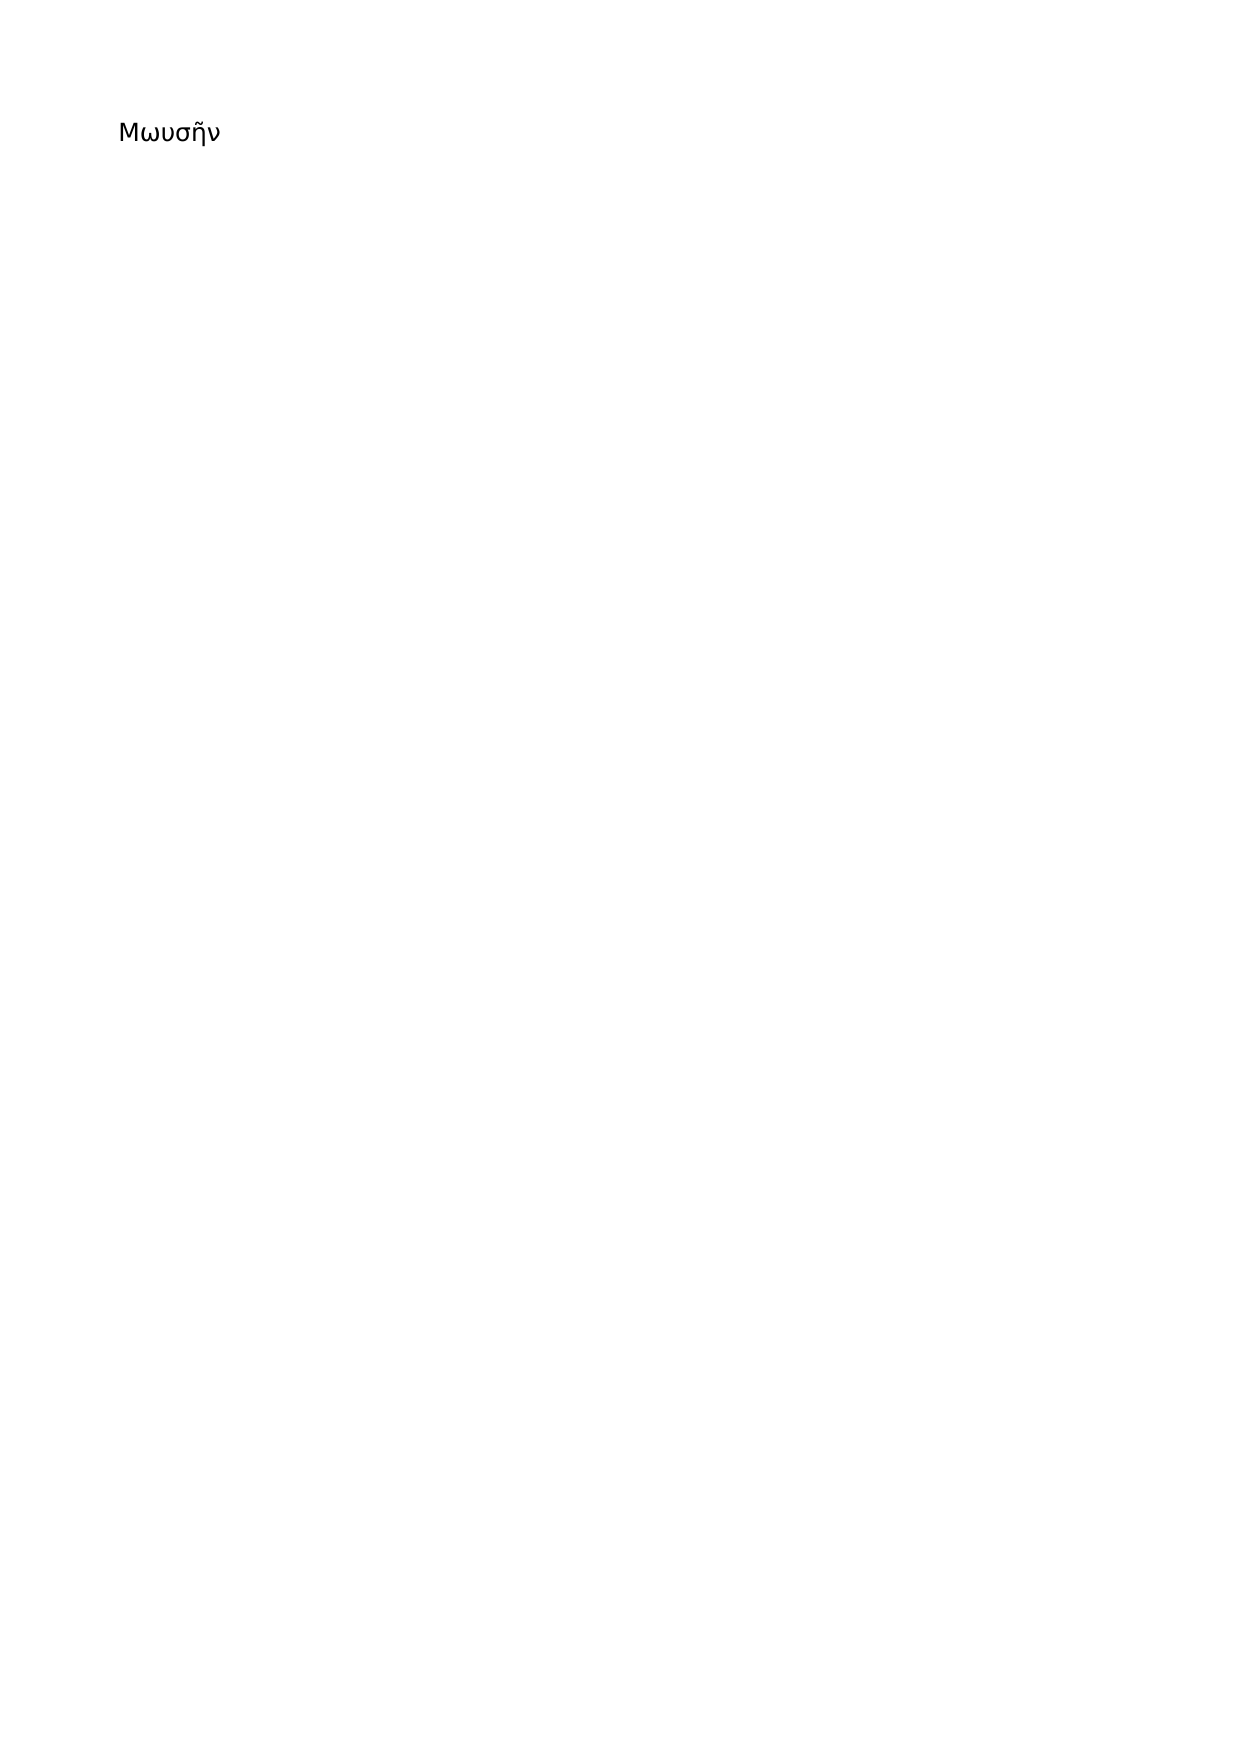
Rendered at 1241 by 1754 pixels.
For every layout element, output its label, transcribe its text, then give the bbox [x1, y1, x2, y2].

text Μωυσῆν [118, 118, 1122, 147]
